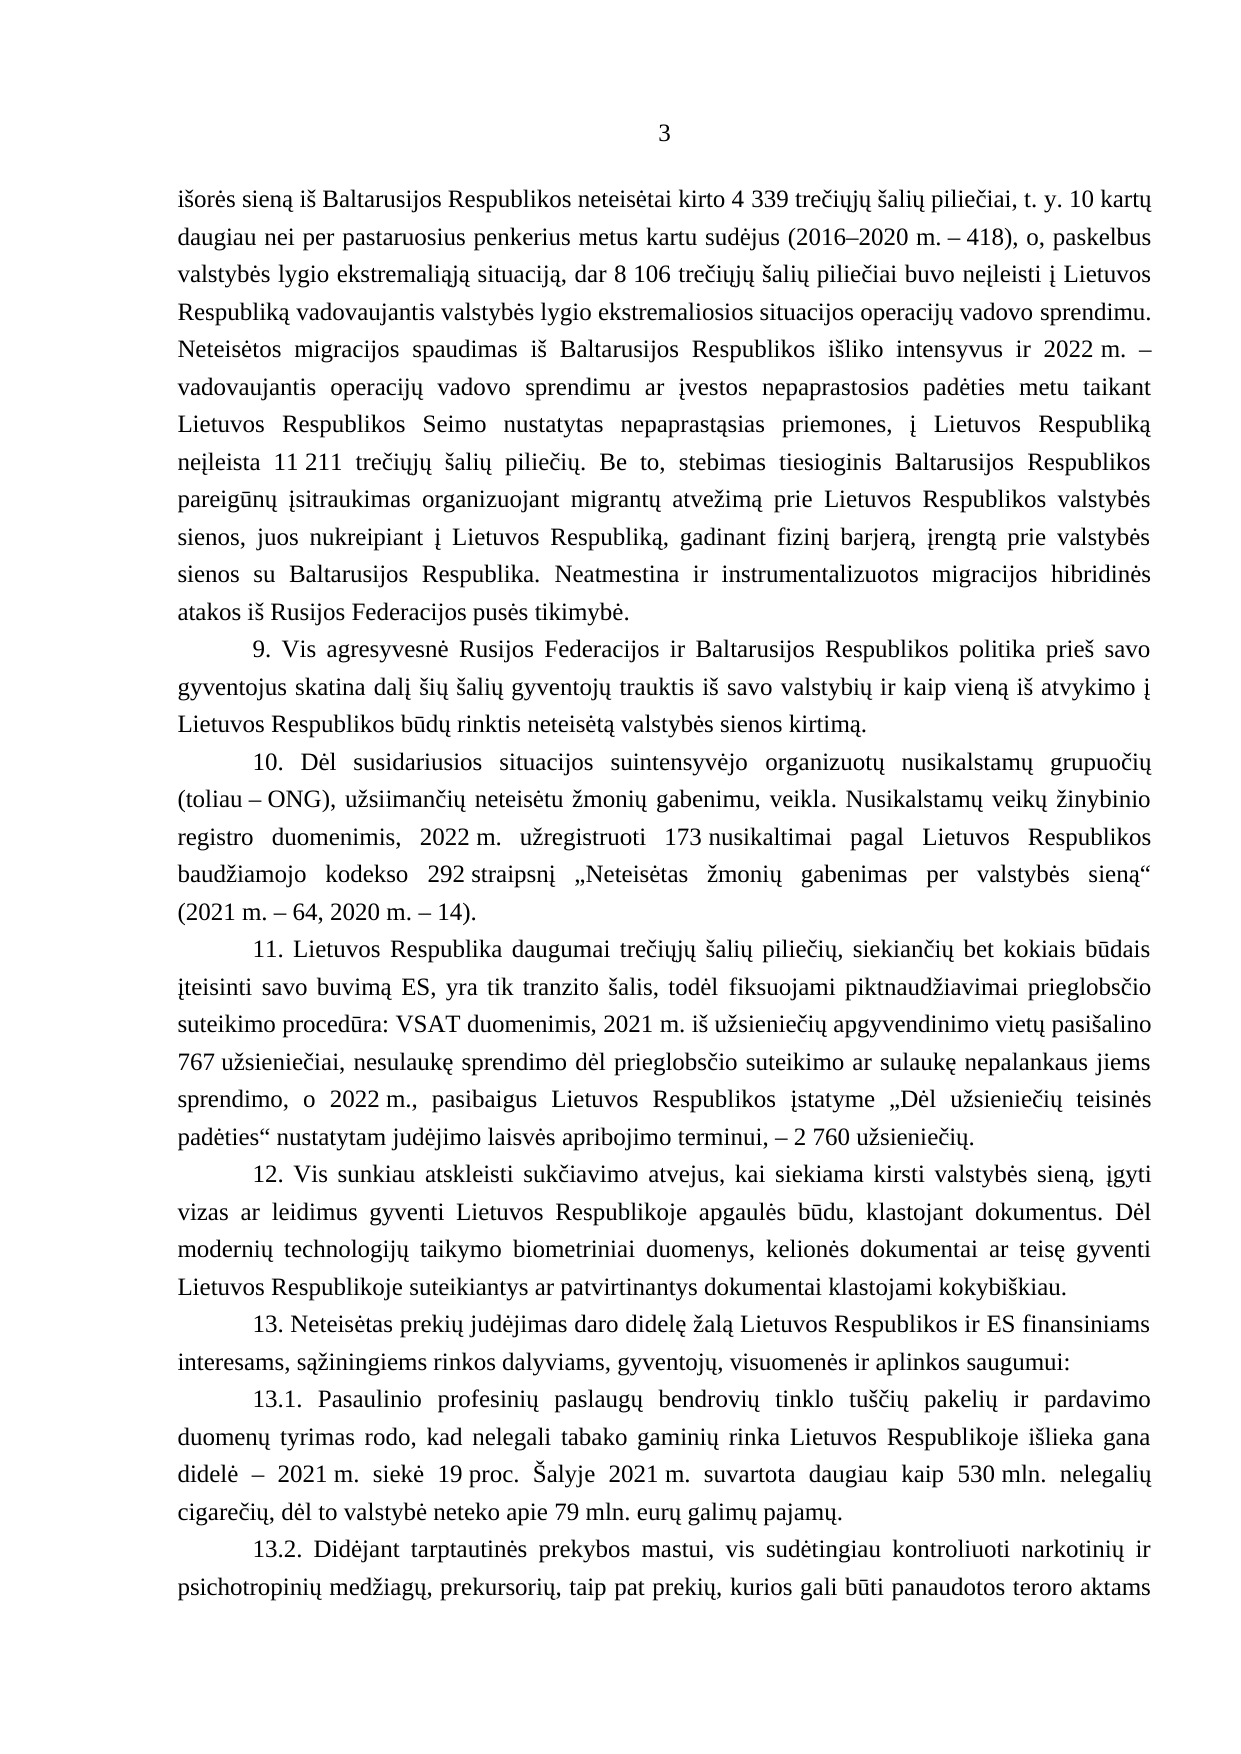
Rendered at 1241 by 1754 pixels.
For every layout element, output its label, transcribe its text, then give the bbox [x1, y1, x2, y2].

text 13.2. Didėjant tarptautinės prekybos mastui, vis sudėtingiau kontroliuoti narkotinių ir psichotropinių medžiagų, prekursorių, taip pat prekių, kurios gali būti panaudotos teroro aktams [177, 1526, 1152, 1601]
text 10. Dėl susidariusios situacijos suintensyvėjo organizuotų nusikalstamų grupuočių (toliau – ONG), užsiimančių neteisėtu žmonių gabenimu, veikla. Nusikalstamų veikų žinybinio registro duomenimis, 2022 m. užregistruoti 173 nusikaltimai pagal Lietuvos Respublikos baudžiamojo kodekso 292 straipsnį „Neteisėtas žmonių gabenimas per valstybės sieną“ (2021 m. – 64, 2020 m. – 14). [177, 738, 1152, 926]
text 12. Vis sunkiau atskleisti sukčiavimo atvejus, kai siekiama kirsti valstybės sieną, įgyti vizas ar leidimus gyventi Lietuvos Respublikoje apgaulės būdu, klastojant dokumentus. Dėl modernių technologijų taikymo biometriniai duomenys, kelionės dokumentai ar teisę gyventi Lietuvos Respublikoje suteikiantys ar patvirtinantys dokumentai klastojami kokybiškiau. [177, 1151, 1152, 1301]
text 13.1. Pasaulinio profesinių paslaugų bendrovių tinklo tuščių pakelių ir pardavimo duomenų tyrimas rodo, kad nelegali tabako gaminių rinka Lietuvos Respublikoje išlieka gana didelė – 2021 m. siekė 19 proc. Šalyje 2021 m. suvartota daugiau kaip 530 mln. nelegalių cigarečių, dėl to valstybė neteko apie 79 mln. eurų galimų pajamų. [177, 1376, 1152, 1526]
text 9. Vis agresyvesnė Rusijos Federacijos ir Baltarusijos Respublikos politika prieš savo gyventojus skatina dalį šių šalių gyventojų trauktis iš savo valstybių ir kaip vieną iš atvykimo į Lietuvos Respublikos būdų rinktis neteisėtą valstybės sienos kirtimą. [177, 626, 1152, 738]
text 13. Neteisėtas prekių judėjimas daro didelę žalą Lietuvos Respublikos ir ES finansiniams interesams, sąžiningiems rinkos dalyviams, gyventojų, visuomenės ir aplinkos saugumui: [177, 1301, 1152, 1376]
text 11. Lietuvos Respublika daugumai trečiųjų šalių piliečių, siekiančių bet kokiais būdais įteisinti savo buvimą ES, yra tik tranzito šalis, todėl fiksuojami piktnaudžiavimai prieglobsčio suteikimo procedūra: VSAT duomenimis, 2021 m. iš užsieniečių apgyvendinimo vietų pasišalino 767 užsieniečiai, nesulaukę sprendimo dėl prieglobsčio suteikimo ar sulaukę nepalankaus jiems sprendimo, o 2022 m., pasibaigus Lietuvos Respublikos įstatyme „Dėl užsieniečių teisinės padėties“ nustatytam judėjimo laisvės apribojimo terminui, – 2 760 užsieniečių. [177, 926, 1152, 1151]
text išorės sieną iš Baltarusijos Respublikos neteisėtai kirto 4 339 trečiųjų šalių piliečiai, t. y. 10 kartų daugiau nei per pastaruosius penkerius metus kartu sudėjus (2016–2020 m. – 418), o, paskelbus valstybės lygio ekstremaliąją situaciją, dar 8 106 trečiųjų šalių piliečiai buvo neįleisti į Lietuvos Respubliką vadovaujantis valstybės lygio ekstremaliosios situacijos operacijų vadovo sprendimu. Neteisėtos migracijos spaudimas iš Baltarusijos Respublikos išliko intensyvus ir 2022 m. – vadovaujantis operacijų vadovo sprendimu ar įvestos nepaprastosios padėties metu taikant Lietuvos Respublikos Seimo nustatytas nepaprastąsias priemones, į Lietuvos Respubliką neįleista 11 211 trečiųjų šalių piliečių. Be to, stebimas tiesioginis Baltarusijos Respublikos pareigūnų įsitraukimas organizuojant migrantų atvežimą prie Lietuvos Respublikos valstybės sienos, juos nukreipiant į Lietuvos Respubliką, gadinant fizinį barjerą, įrengtą prie valstybės sienos su Baltarusijos Respublika. Neatmestina ir instrumentalizuotos migracijos hibridinės atakos iš Rusijos Federacijos pusės tikimybė. [177, 176, 1152, 626]
